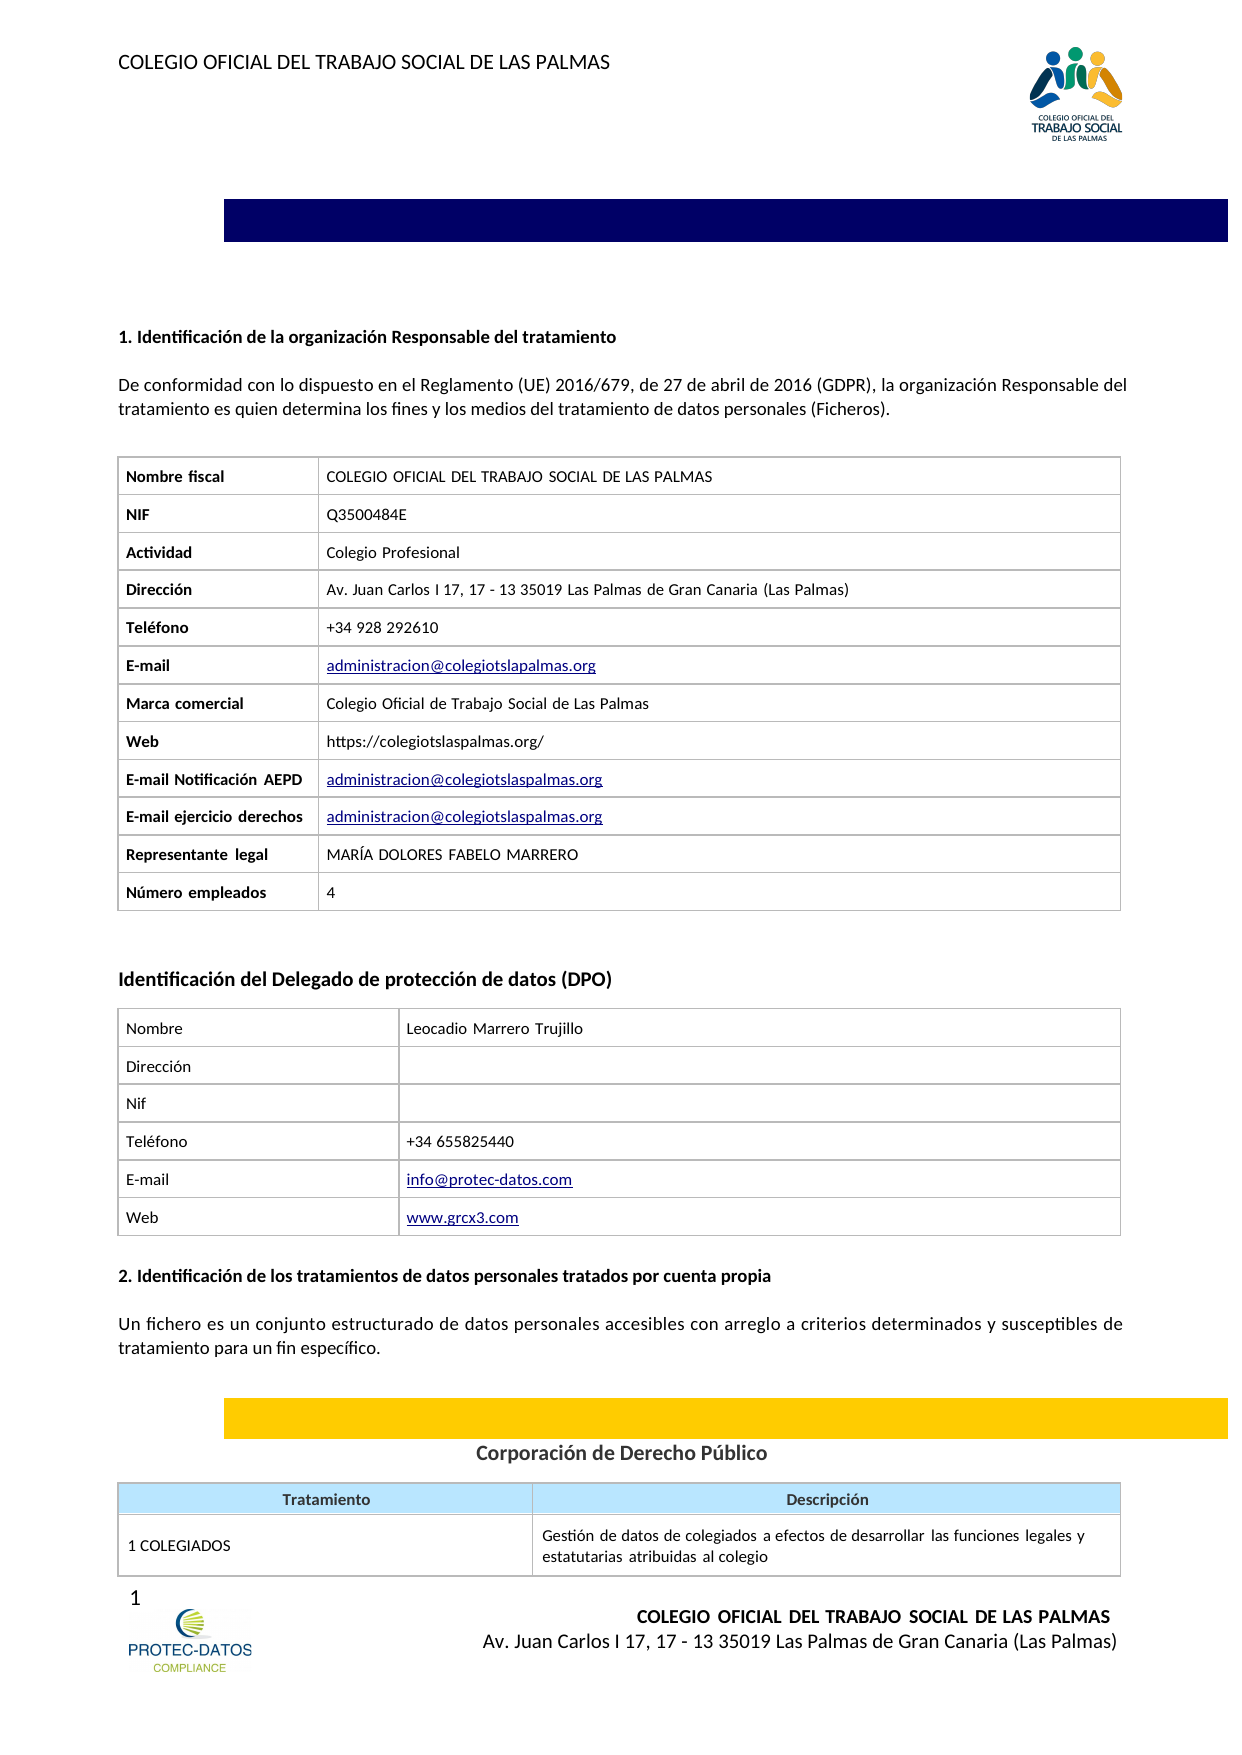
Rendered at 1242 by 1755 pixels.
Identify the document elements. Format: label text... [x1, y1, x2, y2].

table_cell [400, 1047, 1120, 1083]
table_cell E-mail Notificación AEPD [119, 760, 318, 796]
table_cell Marca comercial [119, 685, 318, 721]
table_cell Actividad [119, 533, 318, 569]
table_cell MARÍA DOLORES FABELO MARRERO [319, 836, 1120, 872]
table_cell E-mail ejercicio derechos [119, 798, 318, 834]
text 2. Identificación de los tratamientos de datos personales tratados por cuenta propia [118, 1264, 1137, 1287]
table_cell Teléfono [119, 609, 318, 645]
table_cell Q3500484E [319, 495, 1120, 532]
table_header Descripción [533, 1484, 1120, 1513]
table_cell https://colegiotslaspalmas.org/ [319, 722, 1120, 758]
table_cell administracion@colegiotslaspalmas.org [319, 798, 1120, 834]
table_cell Web [119, 1198, 398, 1234]
text REGISTRO DE ACTIVIDADES COMO RESPONSABLE DEL TRATAMIENTO (GENERAL) [229, 242, 1137, 270]
table_cell +34 655825440 [400, 1123, 1120, 1159]
table_cell administracion@colegiotslapalmas.org [319, 647, 1120, 683]
text Identificación del Delegado de protección de datos (DPO) [118, 967, 1137, 992]
text De conformidad con lo dispuesto en el Reglamento (UE) 2016/679, de 27 de abril de 2016 (GDPR), la organización Responsable del tratamiento es quien determina los fines y los medios del tratamiento de datos personales (Ficheros). [118, 373, 1129, 421]
table_header Nombre [119, 1009, 398, 1046]
table_header COLEGIO OFICIAL DEL TRABAJO SOCIAL DE LAS PALMAS [319, 458, 1120, 494]
table_cell Representante legal [119, 836, 318, 872]
table_cell Dirección [119, 1047, 398, 1083]
table_cell Colegio Profesional [319, 533, 1120, 569]
table_cell NIF [119, 495, 318, 532]
table_cell Nif [119, 1085, 398, 1121]
table_cell Web [119, 722, 318, 758]
text Un fichero es un conjunto estructurado de datos personales accesibles con arreglo a criterios determinados y susceptibles de tratamiento para un fin específico. [118, 1312, 1129, 1359]
table_cell Gestión de datos de colegiados a efectos de desarrollar las funciones legales y estatutarias atribuidas al colegio [533, 1515, 1120, 1575]
table_header Tratamiento [119, 1484, 532, 1513]
table_cell 1 COLEGIADOS [119, 1515, 532, 1575]
text 1. Identificación de la organización Responsable del tratamiento [118, 326, 1137, 349]
table_cell Teléfono [119, 1123, 398, 1159]
table_cell 4 [319, 873, 1120, 910]
text Corporación de Derecho Público [470, 1439, 773, 1466]
table_cell Colegio Oficial de Trabajo Social de Las Palmas [319, 685, 1120, 721]
table_header Leocadio Marrero Trujillo [400, 1009, 1120, 1046]
table_cell Dirección [119, 571, 318, 607]
table_cell Av. Juan Carlos I 17, 17 - 13 35019 Las Palmas de Gran Canaria (Las Palmas) [319, 571, 1120, 607]
table_cell www.grcx3.com [400, 1198, 1120, 1234]
table_cell E-mail [119, 1161, 398, 1197]
table_cell [400, 1085, 1120, 1121]
table_cell E-mail [119, 647, 318, 683]
table_cell info@protec-datos.com [400, 1161, 1120, 1197]
table_cell +34 928 292610 [319, 609, 1120, 645]
table_cell administracion@colegiotslaspalmas.org [319, 760, 1120, 796]
table_header Nombre fiscal [119, 458, 318, 494]
table_cell Número empleados [119, 873, 318, 910]
